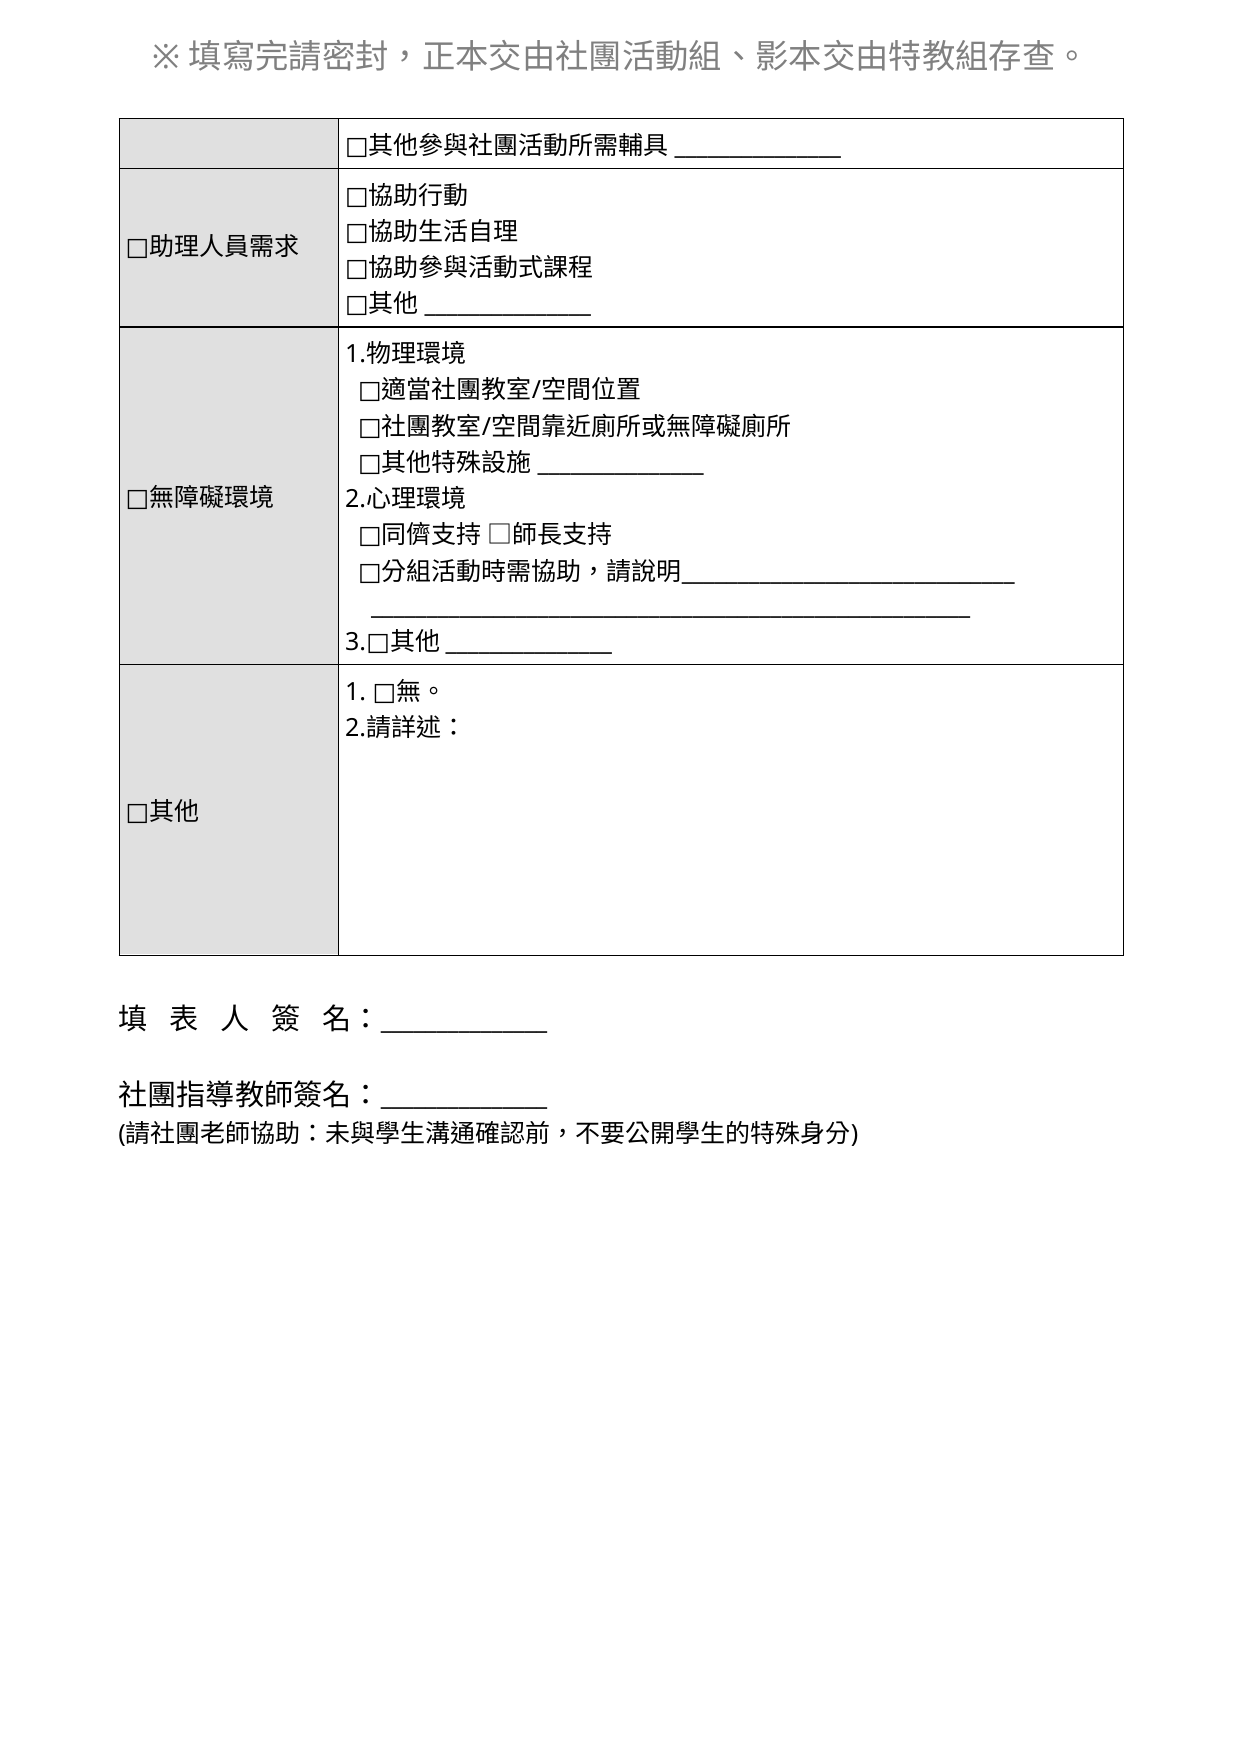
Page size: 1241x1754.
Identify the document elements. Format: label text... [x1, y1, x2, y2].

table_cell [120, 119, 338, 168]
table_cell 1.物理環境 □適當社團教室/空間位置 □社團教室/空間靠近廁所或無障礙廁所 □其他特殊設施 _______________ 2.心理環境 □同儕支持 □師長支持 □分組活動時需協助，請說明______________________________ ______________________________________________________ 3.□其他 _______________ [339, 328, 1123, 664]
table_cell □協助行動 □協助生活自理 □協助參與活動式課程 □其他 _______________ [339, 169, 1123, 326]
table_cell 1. □無。 2.請詳述： [339, 665, 1123, 954]
table_cell □其他參與社團活動所需輔具 _______________ [339, 119, 1123, 168]
text 填表人簽名：_______________ [118, 956, 1122, 1037]
table_cell □無障礙環境 [120, 328, 338, 664]
text 社團指導教師簽名：_______________ (請社團老師協助：未與學生溝通確認前，不要公開學生的特殊身分) [118, 1072, 1122, 1150]
table_cell □其他 [120, 665, 338, 954]
table_cell □助理人員需求 [120, 169, 338, 326]
